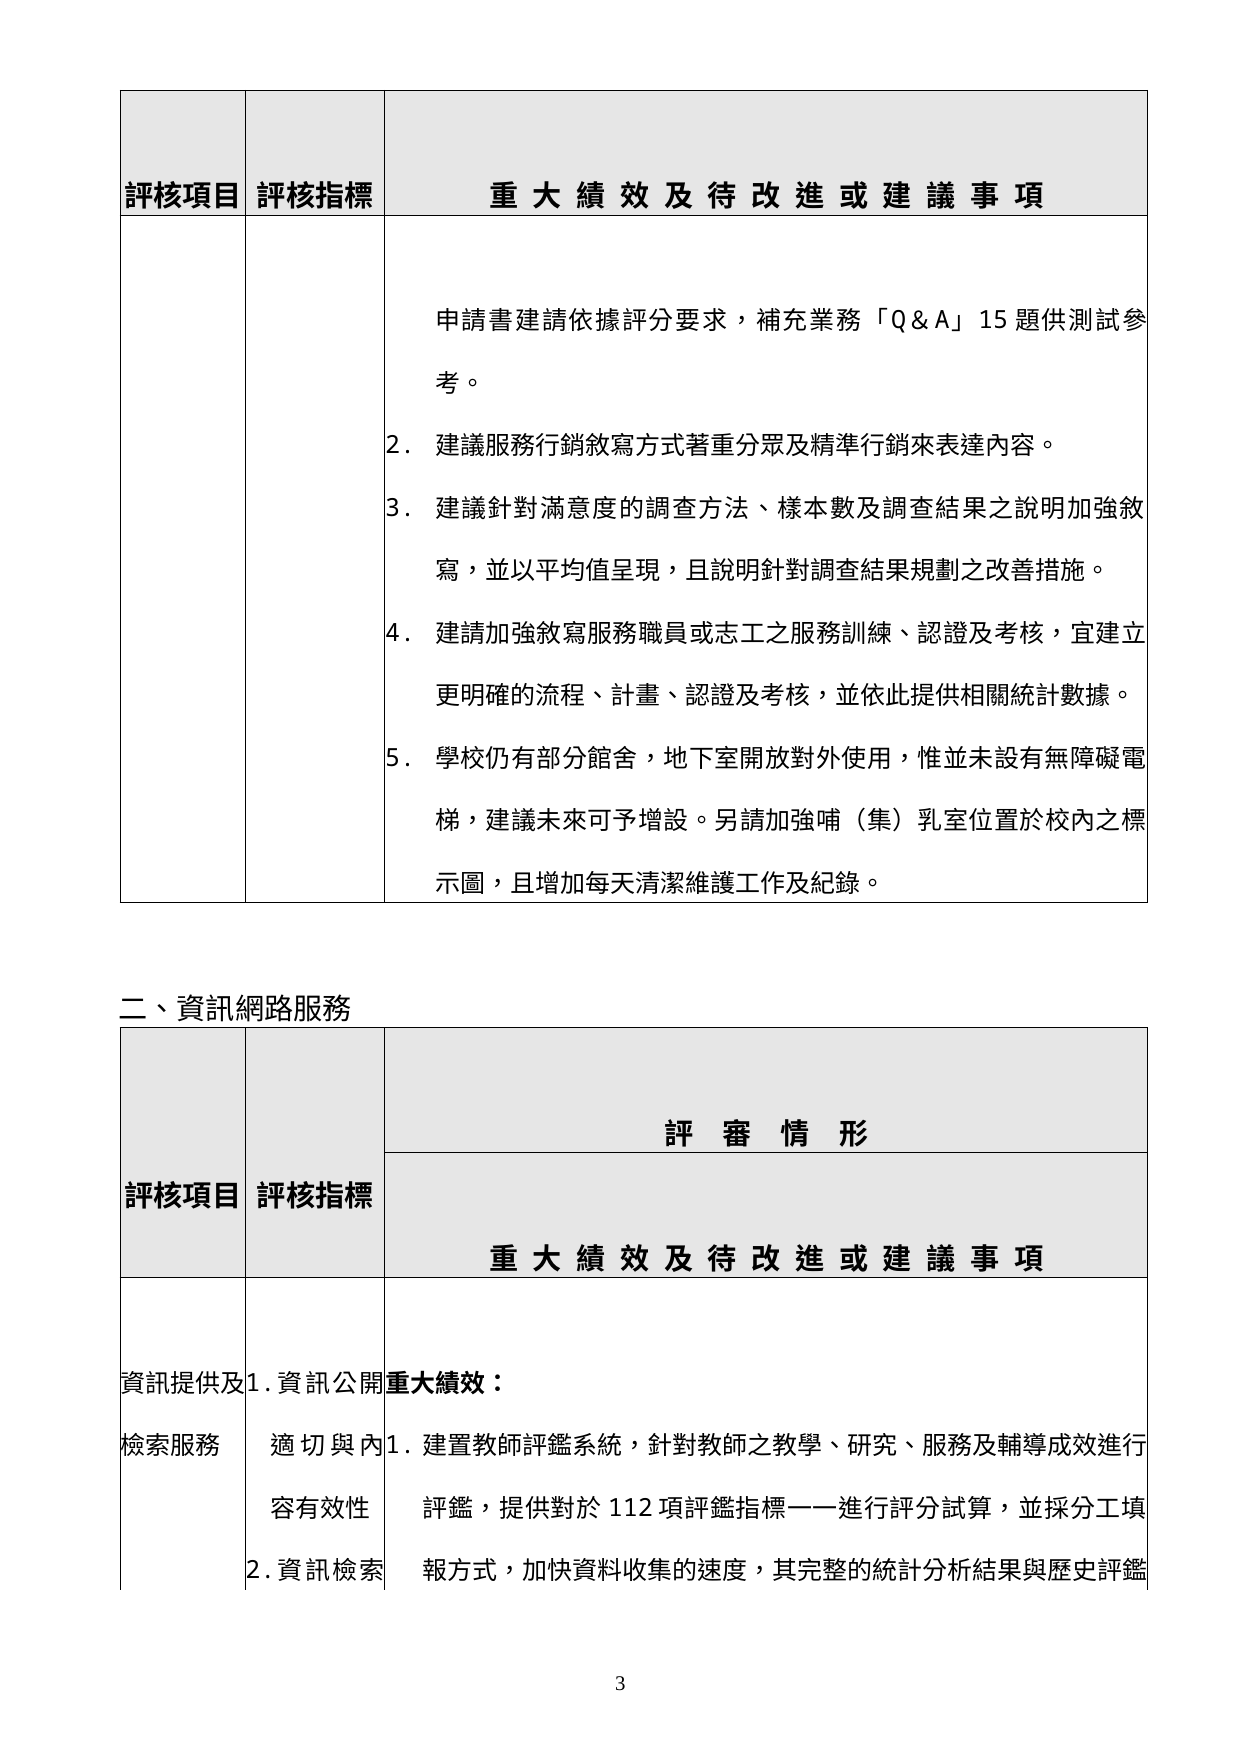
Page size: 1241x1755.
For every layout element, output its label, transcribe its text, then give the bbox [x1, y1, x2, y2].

table_cell [121, 216, 245, 902]
table_cell 資訊提供及檢索服務 [121, 1278, 245, 1590]
table_header 評 審 情 形 [385, 1028, 1147, 1152]
table_cell 1.資訊公開適切與內容有效性 2.資訊檢索 [246, 1278, 384, 1590]
table_header 重 大 績 效 及 待 改 進 或 建 議 事 項 [385, 91, 1147, 215]
table_cell 重大績效： 建置教師評鑑系統，針對教師之教學、研究、服務及輔導成效進行評鑑，提供對於112項評鑑指標一一進行評分試算，並採分工填報方式，加快資料收集的速度，其完整的統計分析結果與歷史評鑑 [385, 1278, 1147, 1590]
table_header 評核指標 [246, 91, 384, 215]
text 二、資訊網路服務 [118, 965, 1122, 1027]
table_cell [246, 216, 384, 902]
table_cell 重 大 績 效 及 待 改 進 或 建 議 事 項 [385, 1153, 1147, 1277]
table_cell 申請書建請依據評分要求，補充業務「Q＆A」15題供測試參考。 建議服務行銷敘寫方式著重分眾及精準行銷來表達內容。 建議針對滿意度的調查方法、樣本數及調查結果之說明加強敘寫，並以平均值呈現，且說明針對調查結果規劃之改善措施。 建請加強敘寫服務職員或志工之服務訓練、認證及考核，宜建立更明確的流程、計畫、認證及考核，並依此提供相關統計數據。 學校仍有部分館舍，地下室開放對外使用，惟並未設有無障礙電梯，建議未來可予增設。另請加強哺（集）乳室位置於校內之標示圖，且增加每天清潔維護工作及紀錄。 [385, 216, 1147, 902]
table_header 評核項目 [121, 1028, 245, 1277]
table_header 評核指標 [246, 1028, 384, 1277]
table_header 評核項目 [121, 91, 245, 215]
